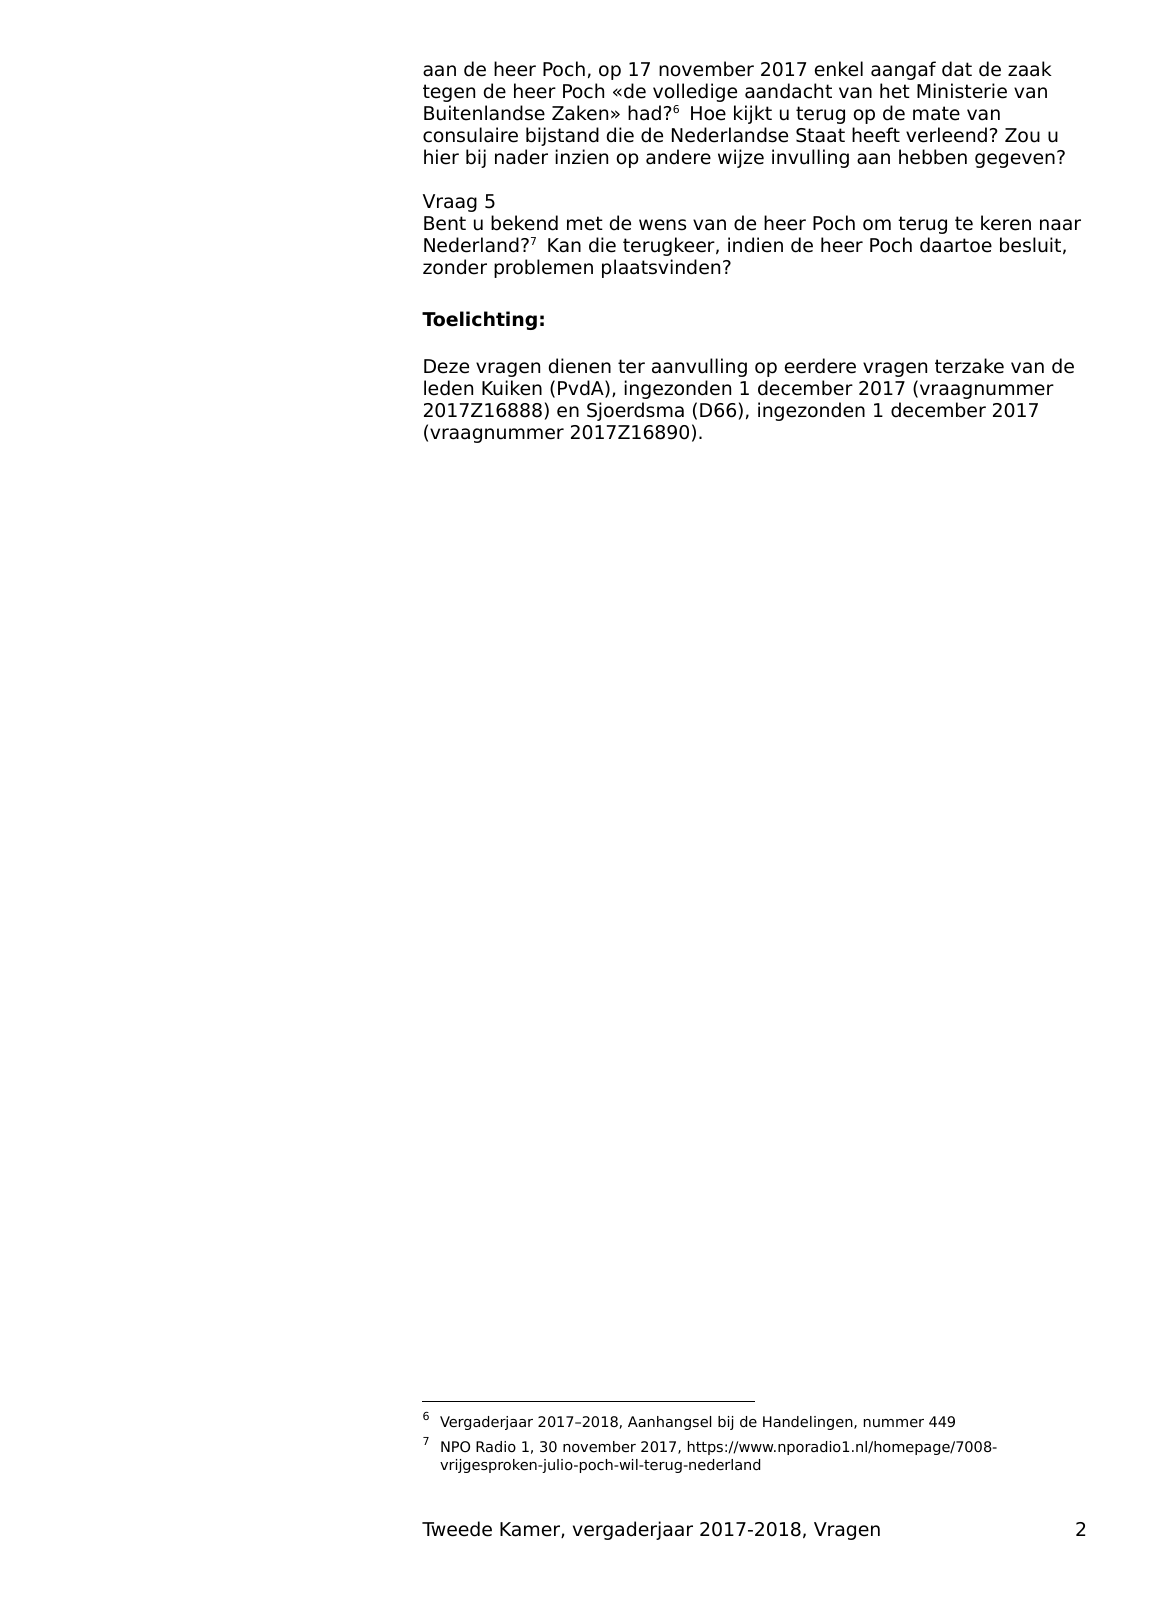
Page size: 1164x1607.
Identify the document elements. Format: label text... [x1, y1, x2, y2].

text aan de heer Poch, op 17 november 2017 enkel aangaf dat de zaak tegen de heer Poch «de volledige aandacht van het Ministerie van Buitenlandse Zaken» had? Hoe kijkt u terug op de mate van consulaire bijstand die de Nederlandse Staat heeft verleend? Zou u hier bij nader inzien op andere wijze invulling aan hebben gegeven? [422, 59, 1087, 169]
subtitle Toelichting: [422, 309, 1087, 331]
text Bent u bekend met de wens van de heer Poch om terug te keren naar Nederland? Kan die terugkeer, indien de heer Poch daartoe besluit, zonder problemen plaatsvinden? [422, 213, 1087, 279]
text Vraag 5 [422, 191, 1087, 213]
text NPO Radio 1, 30 november 2017, https://www.nporadio1.nl/homepage/7008-vrijgesproken-julio-poch-wil-terug-nederland [422, 1435, 1087, 1474]
text Vergaderjaar 2017–2018, Aanhangsel bij de Handelingen, nummer 449 [422, 1410, 1087, 1432]
text Deze vragen dienen ter aanvulling op eerdere vragen terzake van de leden Kuiken (PvdA), ingezonden 1 december 2017 (vraagnummer 2017Z16888) en Sjoerdsma (D66), ingezonden 1 december 2017 (vraagnummer 2017Z16890). [422, 356, 1087, 444]
